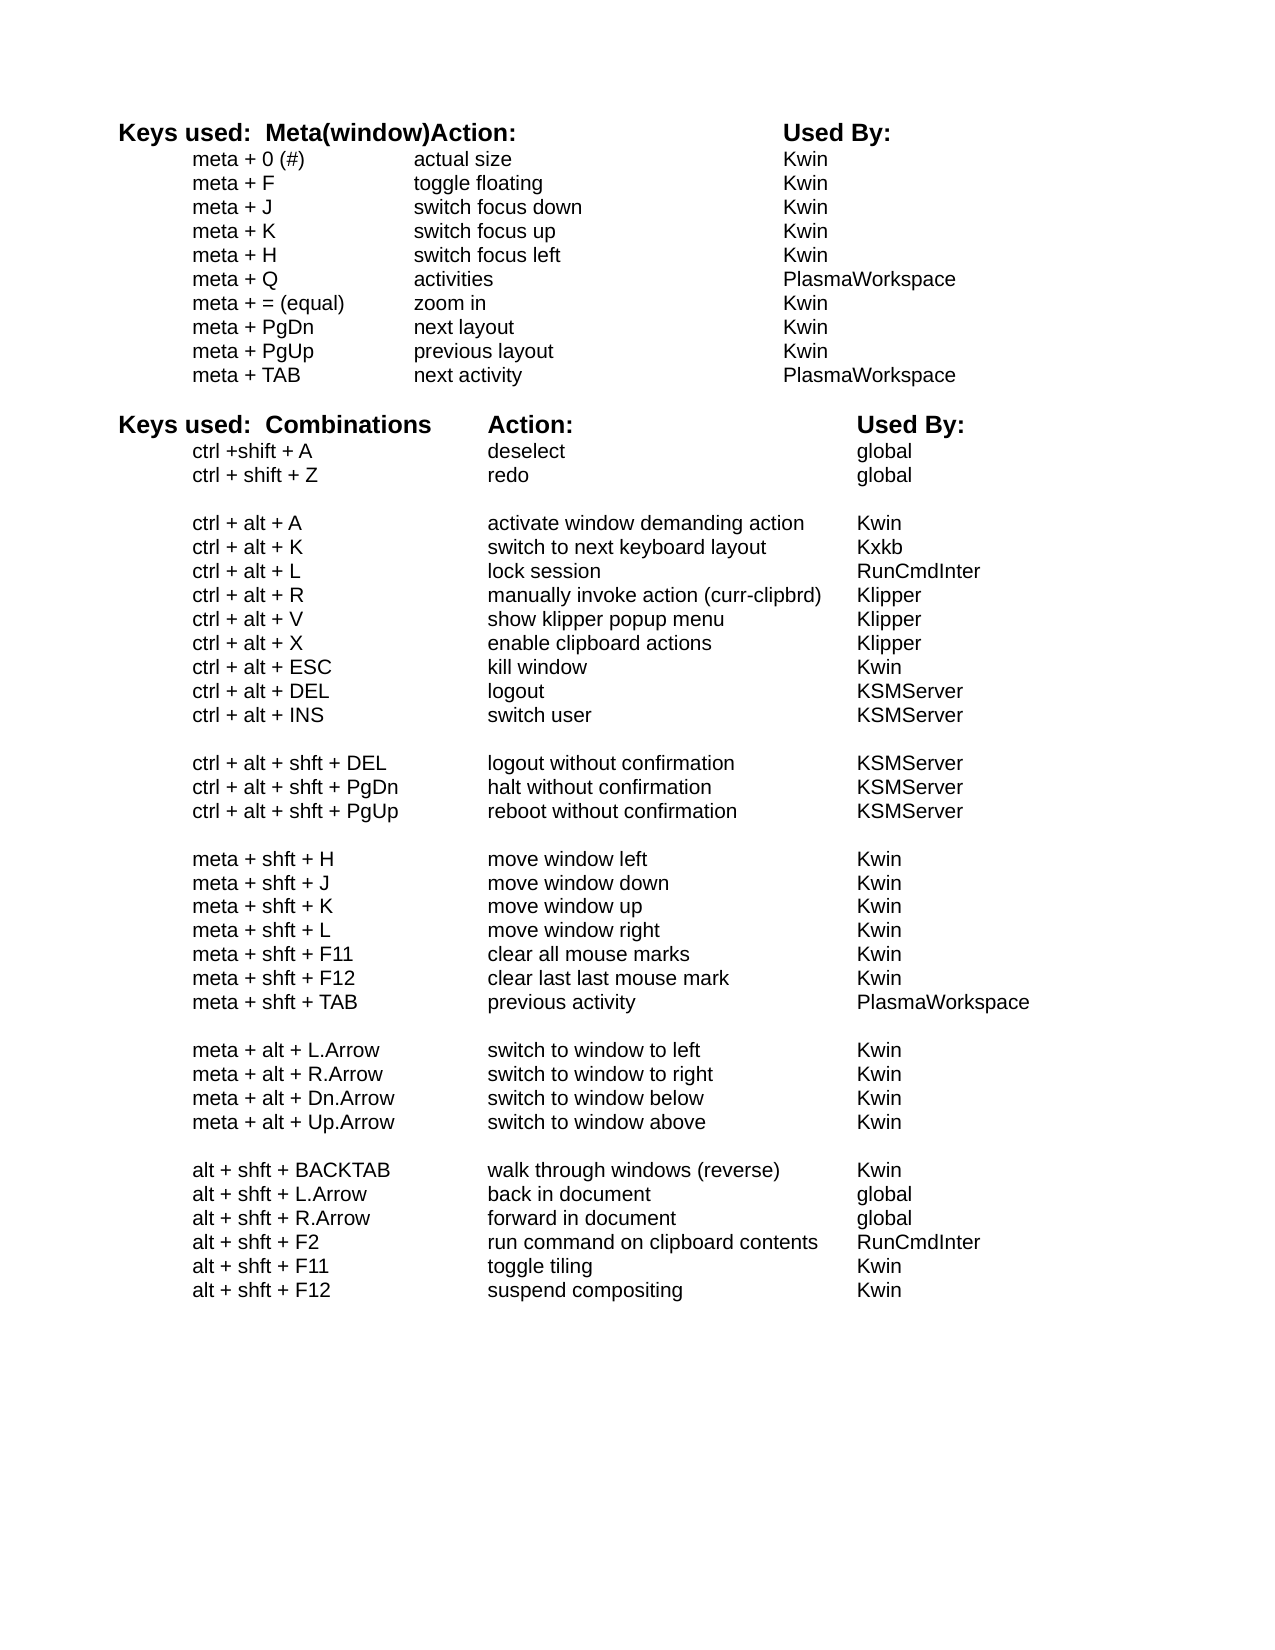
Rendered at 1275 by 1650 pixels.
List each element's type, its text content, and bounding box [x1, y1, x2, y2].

text meta + shft + F12 clear last last mouse mark Kwin [118, 966, 1157, 990]
text meta + shft + F11 clear all mouse marks Kwin [118, 942, 1157, 966]
text meta + H switch focus left Kwin [118, 243, 1157, 267]
text ctrl + alt + X enable clipboard actions Klipper [118, 631, 1157, 655]
text meta + shft + J move window down Kwin [118, 870, 1157, 894]
text alt + shft + BACKTAB walk through windows (reverse) Kwin [118, 1158, 1157, 1182]
text Keys used: Meta(window)Action: Used By: [118, 118, 1157, 147]
text ctrl + alt + L lock session RunCmdInter [118, 559, 1157, 583]
text meta + shft + L move window right Kwin [118, 918, 1157, 942]
text ctrl + alt + R manually invoke action (curr-clipbrd) Klipper [118, 583, 1157, 607]
text ctrl + shift + Z redo global [118, 463, 1157, 487]
text meta + = (equal) zoom in Kwin [118, 291, 1157, 314]
text Keys used: Combinations Action: Used By: [118, 410, 1157, 439]
text meta + K switch focus up Kwin [118, 219, 1157, 243]
text meta + Q activities PlasmaWorkspace [118, 267, 1157, 291]
text meta + shft + K move window up Kwin [118, 894, 1157, 918]
text meta + PgUp previous layout Kwin [118, 338, 1157, 362]
text alt + shft + L.Arrow back in document global [118, 1182, 1157, 1206]
text alt + shft + F12 suspend compositing Kwin [118, 1278, 1157, 1302]
text meta + alt + Up.Arrow switch to window above Kwin [118, 1110, 1157, 1134]
text meta + alt + R.Arrow switch to window to right Kwin [118, 1062, 1157, 1086]
text alt + shft + F2 run command on clipboard contents RunCmdInter [118, 1230, 1157, 1254]
text ctrl + alt + INS switch user KSMServer [118, 703, 1157, 727]
text meta + J switch focus down Kwin [118, 195, 1157, 219]
text meta + shft + TAB previous activity PlasmaWorkspace [118, 990, 1157, 1014]
text meta + TAB next activity PlasmaWorkspace [118, 362, 1157, 386]
text meta + alt + L.Arrow switch to window to left Kwin [118, 1038, 1157, 1062]
text ctrl + alt + shft + DEL logout without confirmation KSMServer [118, 751, 1157, 774]
text ctrl + alt + K switch to next keyboard layout Kxkb [118, 535, 1157, 559]
text alt + shft + R.Arrow forward in document global [118, 1206, 1157, 1230]
text ctrl + alt + shft + PgDn halt without confirmation KSMServer [118, 774, 1157, 798]
text alt + shft + F11 toggle tiling Kwin [118, 1254, 1157, 1278]
text meta + alt + Dn.Arrow switch to window below Kwin [118, 1086, 1157, 1110]
text ctrl + alt + shft + PgUp reboot without confirmation KSMServer [118, 798, 1157, 822]
text ctrl +shift + A deselect global [118, 439, 1157, 463]
text ctrl + alt + DEL logout KSMServer [118, 679, 1157, 703]
text meta + 0 (#) actual size Kwin [118, 147, 1157, 171]
text ctrl + alt + A activate window demanding action Kwin [118, 511, 1157, 535]
text ctrl + alt + V show klipper popup menu Klipper [118, 607, 1157, 631]
text meta + F toggle floating Kwin [118, 171, 1157, 195]
text meta + PgDn next layout Kwin [118, 314, 1157, 338]
text ctrl + alt + ESC kill window Kwin [118, 655, 1157, 679]
text meta + shft + H move window left Kwin [118, 846, 1157, 870]
